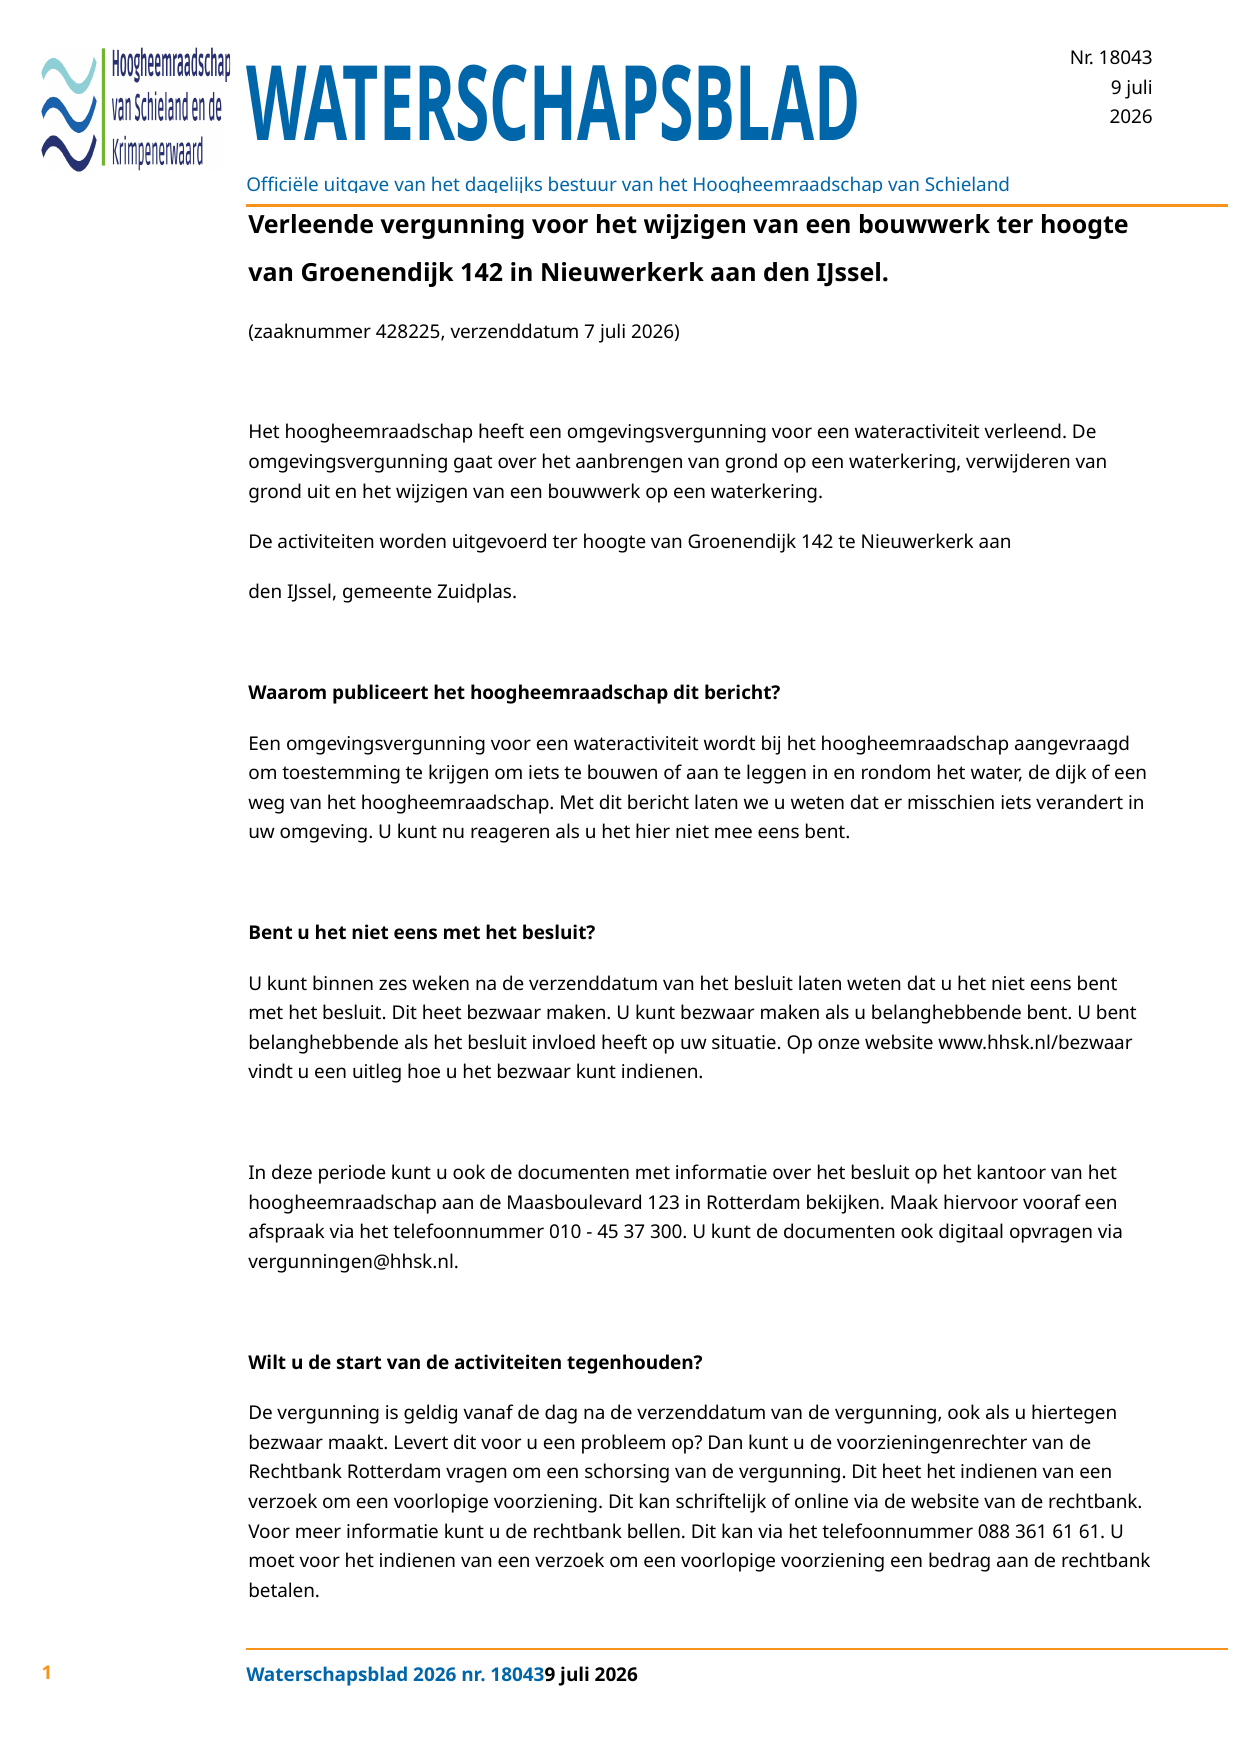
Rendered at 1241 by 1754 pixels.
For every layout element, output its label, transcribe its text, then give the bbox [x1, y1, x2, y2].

text Een omgevingsvergunning voor een wateractiviteit wordt bij het hoogheemraadschap aangevraagd om toestemming te krijgen om iets te bouwen of aan te leggen in en rondom het water, de dijk of een weg van het hoogheemraadschap. Met dit bericht laten we u weten dat er misschien iets verandert in uw omgeving. U kunt nu reageren als u het hier niet mee eens bent. [248, 730, 1152, 844]
text Verleende vergunning voor het wijzigen van een bouwwerk ter hoogte van Groenendijk 142 in Nieuwerkerk aan den IJssel. [248, 207, 1152, 288]
text Het hoogheemraadschap heeft een omgevingsvergunning voor een wateractiviteit verleend. De omgevingsvergunning gaat over het aanbrengen van grond op een waterkering, verwijderen van grond uit en het wijzigen van een bouwwerk op een waterkering. [248, 419, 1152, 504]
text U kunt binnen zes weken na de verzenddatum van het besluit laten weten dat u het niet eens bent met het besluit. Dit heet bezwaar maken. U kunt bezwaar maken als u belanghebbende bent. U bent belanghebbende als het besluit invloed heeft op uw situatie. Op onze website www.hhsk.nl/bezwaar vindt u een uitleg hoe u het bezwaar kunt indienen. [248, 970, 1152, 1084]
text In deze periode kunt u ook de documenten met informatie over het besluit op het kantoor van het hoogheemraadschap aan de Maasboulevard 123 in Rotterdam bekijken. Maak hiervoor vooraf een afspraak via het telefoonnummer 010 - 45 37 300. U kunt de documenten ook digitaal opvragen via vergunningen@hhsk.nl. [248, 1159, 1152, 1274]
text (zaaknummer 428225, verzenddatum 7 juli 2026) [248, 318, 1152, 344]
text De vergunning is geldig vanaf de dag na de verzenddatum van de vergunning, ook als u hiertegen bezwaar maakt. Levert dit voor u een probleem op? Dan kunt u de voorzieningenrechter van de Rechtbank Rotterdam vragen om een schorsing van de vergunning. Dit heet het indienen van een verzoek om een voorlopige voorziening. Dit kan schriftelijk of online via de website van de rechtbank. Voor meer informatie kunt u de rechtbank bellen. Dit kan via het telefoonnummer 088 361 61 61. U moet voor het indienen van een verzoek om een voorlopige voorziening een bedrag aan de rechtbank betalen. [248, 1399, 1152, 1603]
text Bent u het niet eens met het besluit? [248, 919, 1152, 945]
text den IJssel, gemeente Zuidplas. [248, 579, 1152, 604]
text Waarom publiceert het hoogheemraadschap dit bericht? [248, 679, 1152, 705]
picture [41, 47, 231, 172]
text De activiteiten worden uitgevoerd ter hoogte van Groenendijk 142 te Nieuwerkerk aan [248, 528, 1152, 554]
text Wilt u de start van de activiteiten tegenhouden? [248, 1349, 1152, 1375]
